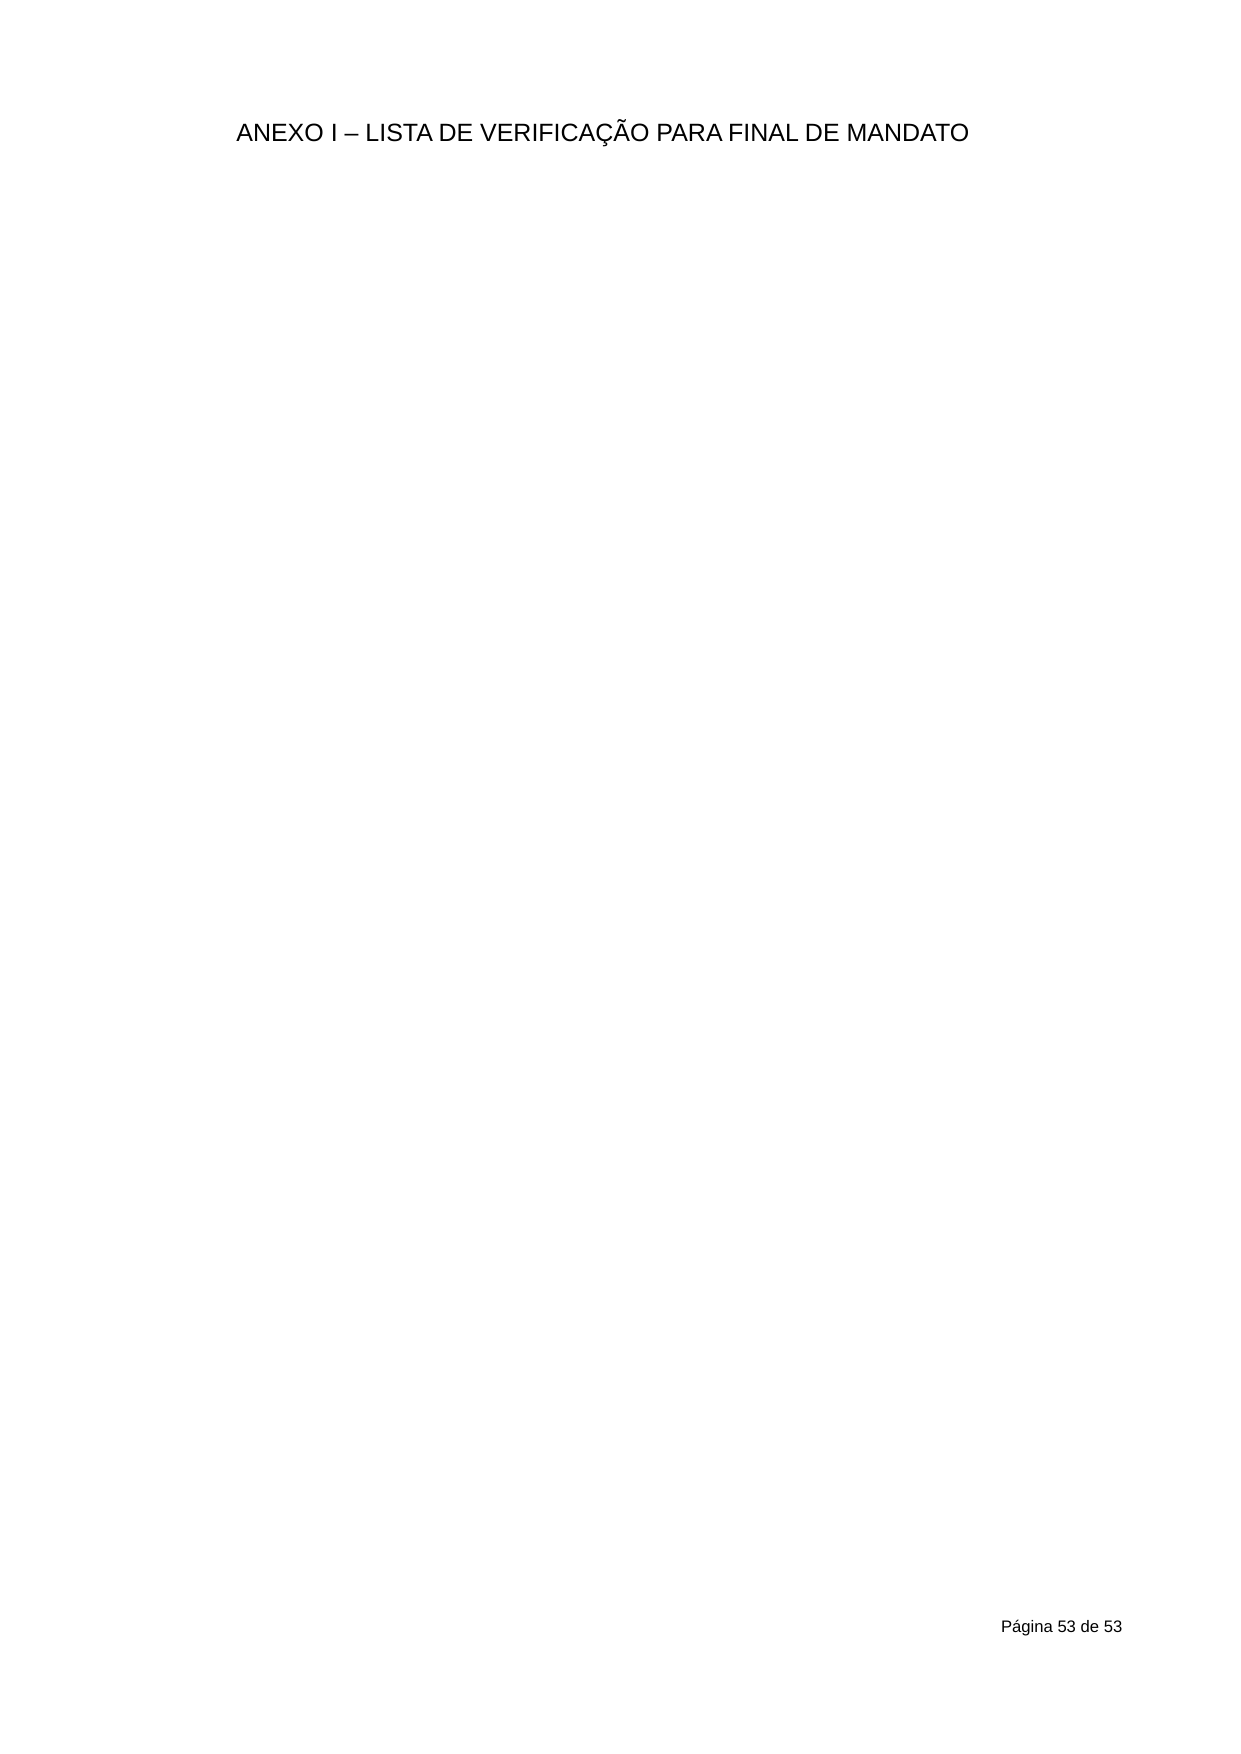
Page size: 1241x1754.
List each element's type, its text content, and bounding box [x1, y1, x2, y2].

text ANEXO I – LISTA DE VERIFICAÇÃO PARA FINAL DE MANDATO [118, 118, 1122, 147]
